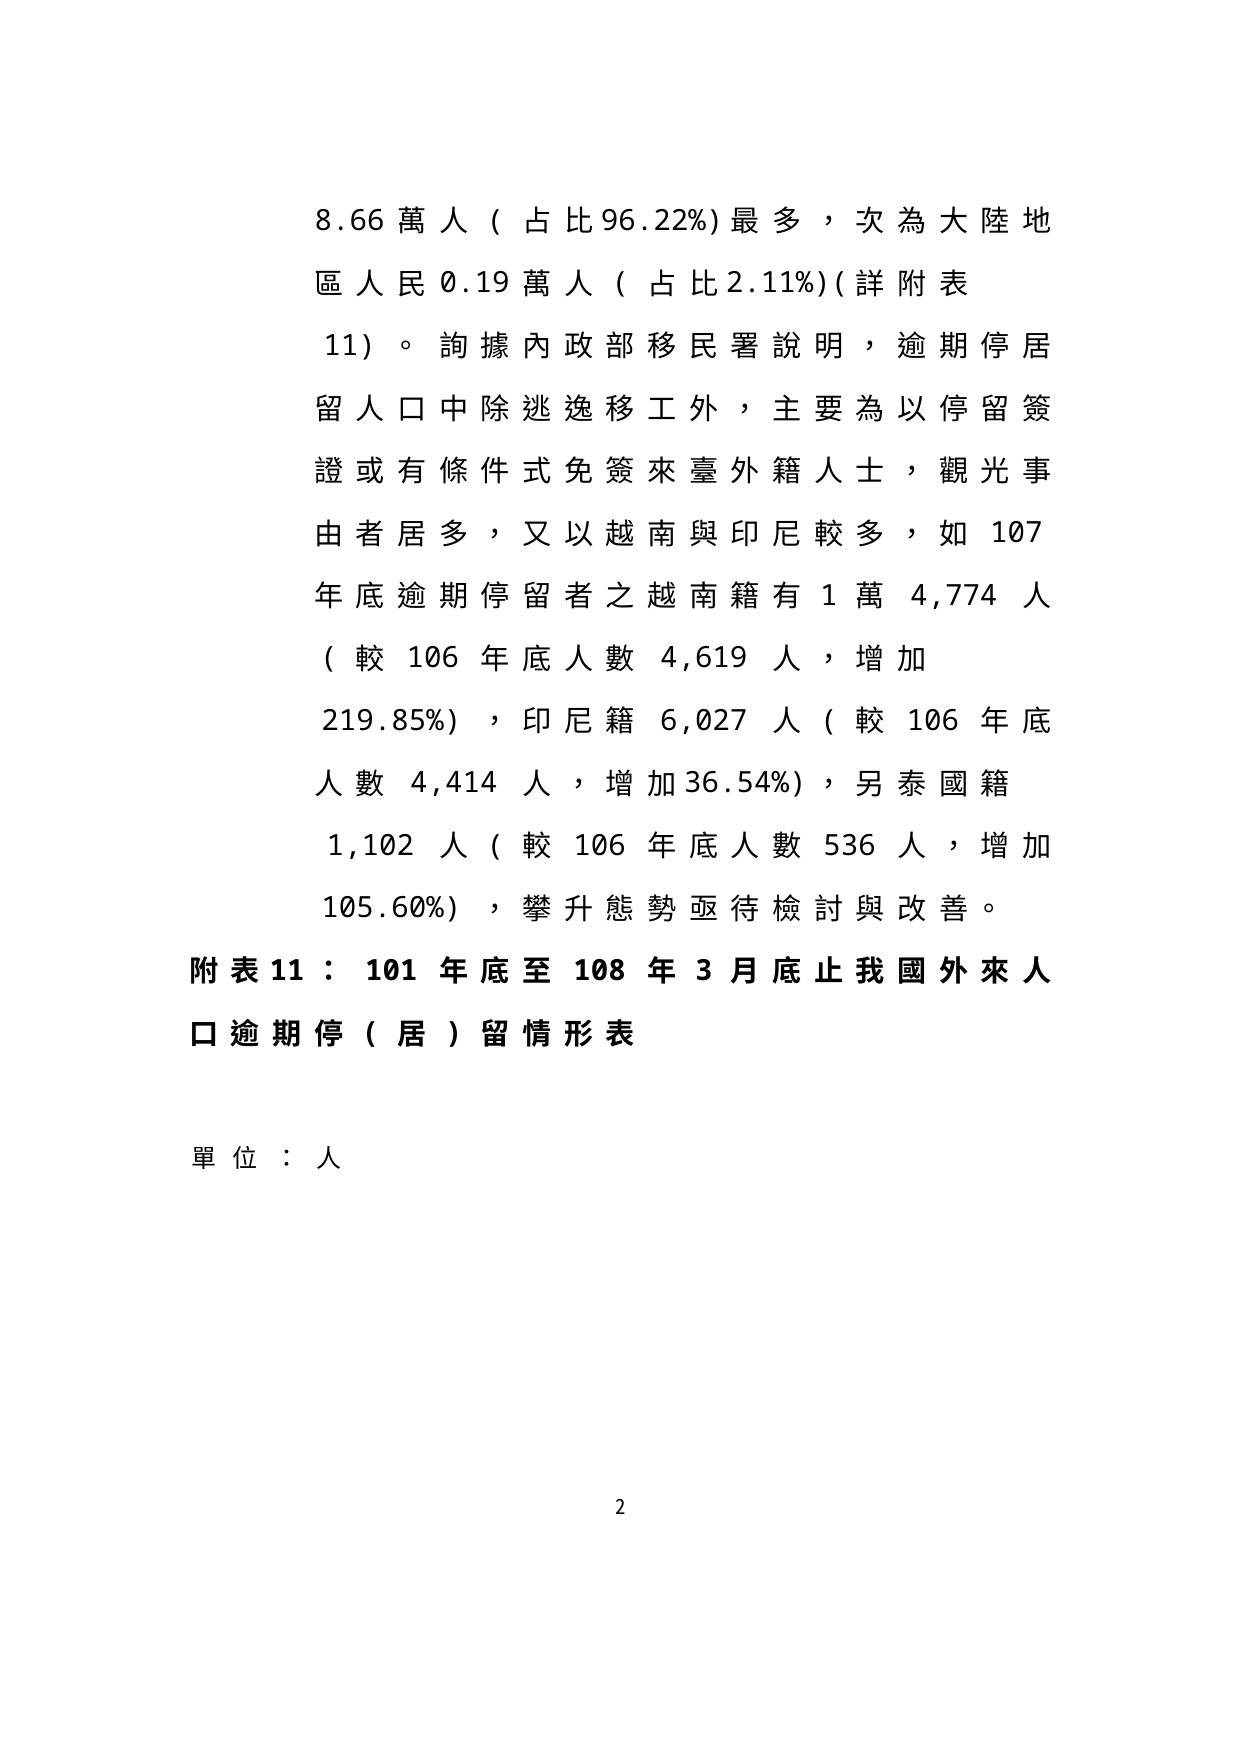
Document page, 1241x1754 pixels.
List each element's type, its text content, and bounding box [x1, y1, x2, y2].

text 附表11：101年底至108年3月底止我國外來人口逾期停(居)留情形表 [153, 927, 1058, 1052]
text 單位：人 [183, 1052, 1058, 1177]
text 8.66萬人(占比96.22%)最多，次為大陸地區人民0.19萬人(占比2.11%)(詳附表11)。詢據內政部移民署說明，逾期停居留人口中除逃逸移工外，主要為以停留簽證或有條件式免簽來臺外籍人士，觀光事由者居多，又以越南與印尼較多，如107年底逾期停留者之越南籍有1萬4,774人(較106年底人數4,619人，增加219.85%)，印尼籍6,027人(較106年底人數4,414人，增加36.54%)，另泰國籍1,102人(較106年底人數536人，增加105.60%)，攀升態勢亟待檢討與改善。 [271, 177, 1058, 927]
